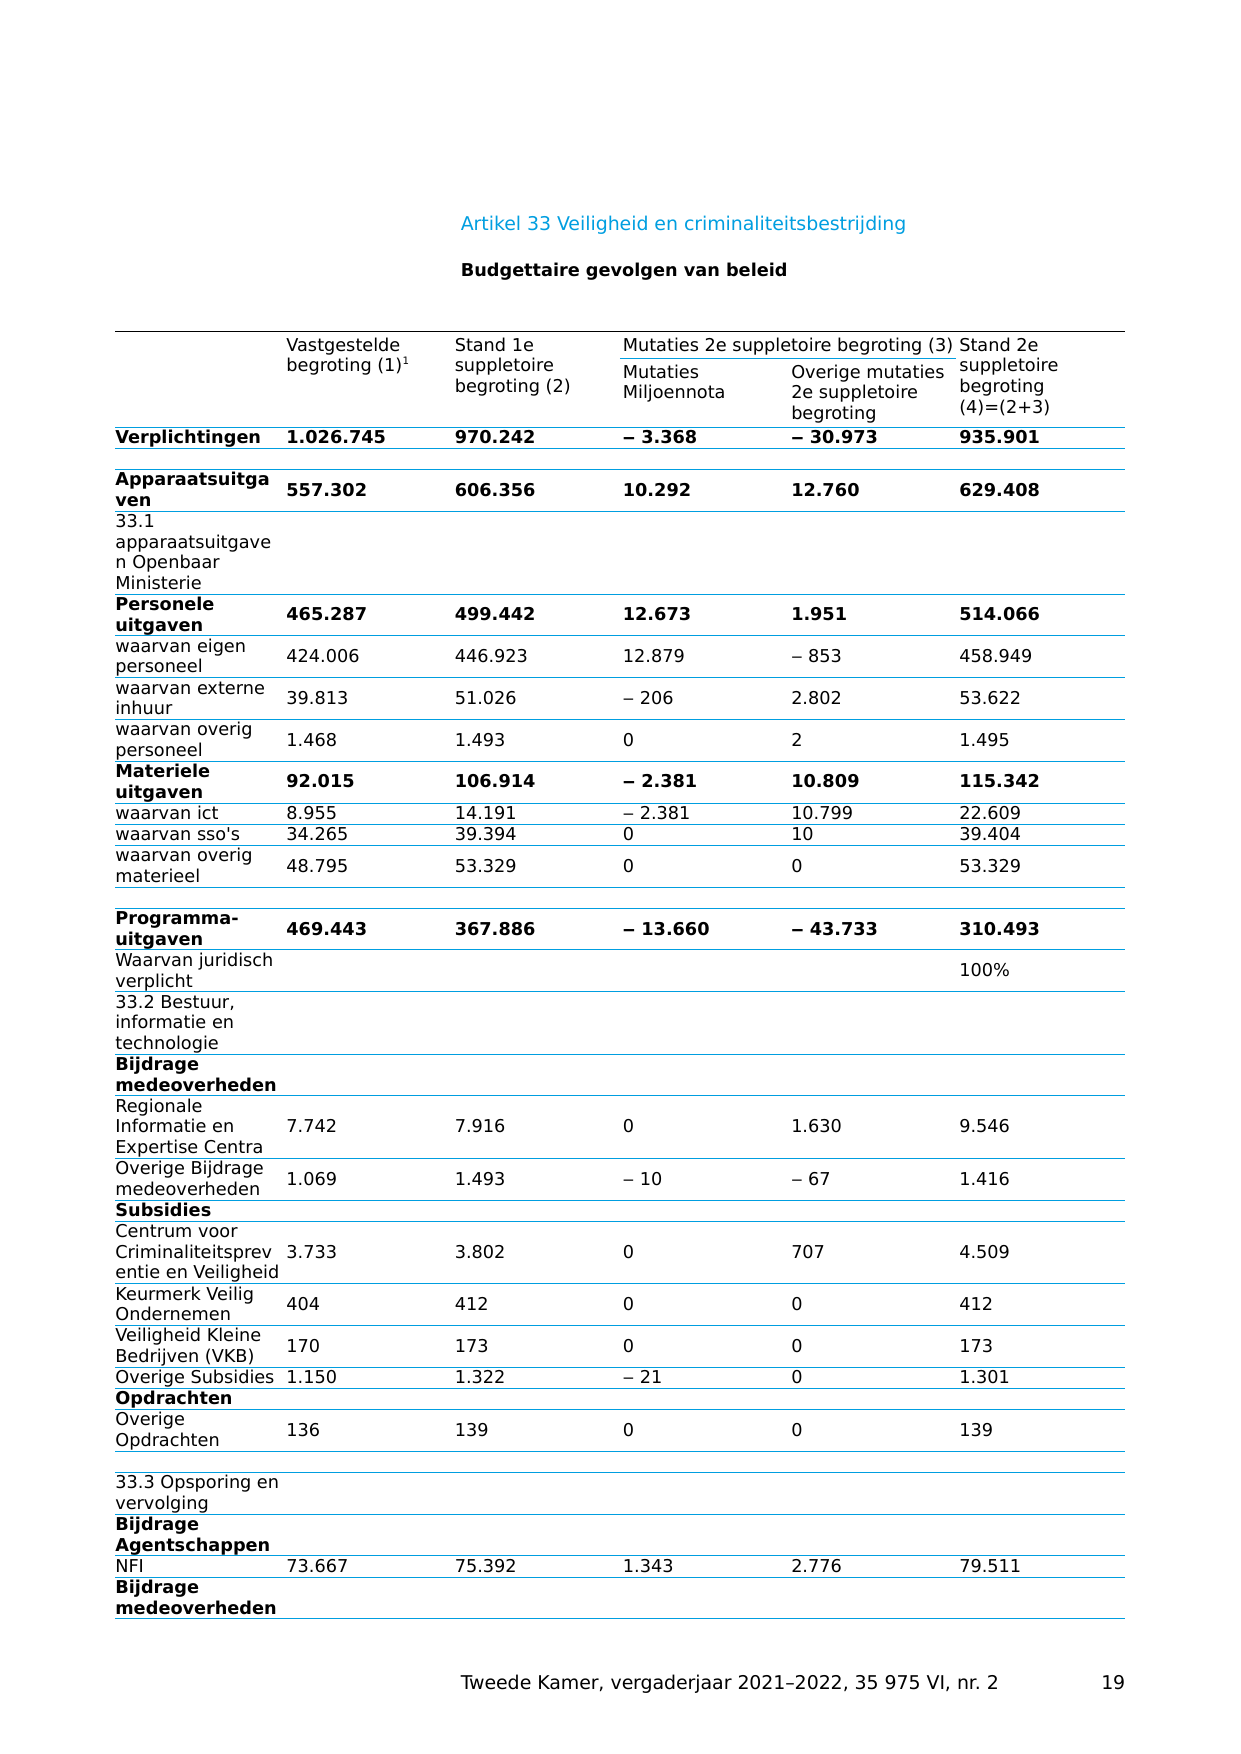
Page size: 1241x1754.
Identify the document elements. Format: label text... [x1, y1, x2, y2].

table_cell Apparaatsuitgaven [115, 470, 283, 511]
table_cell 75.392 [452, 1556, 620, 1576]
table_cell 73.667 [283, 1556, 452, 1576]
table_cell ‒ 43.733 [788, 909, 956, 949]
table_cell 404 [283, 1284, 452, 1325]
table_cell Vastgestelde begroting (1)1 [283, 332, 452, 426]
table_cell 0 [620, 1096, 788, 1158]
text Budgettaire gevolgen van beleid [461, 258, 1125, 281]
table_cell 115.342 [956, 762, 1125, 802]
table_cell [620, 1452, 788, 1472]
table_cell [283, 888, 452, 908]
table_cell 33.1 apparaatsuitgaven Openbaar Ministerie [115, 512, 283, 593]
table_cell [956, 1055, 1125, 1095]
table_cell Veiligheid Kleine Bedrijven (VKB) [115, 1326, 283, 1367]
table_cell 412 [956, 1284, 1125, 1325]
table_cell 79.511 [956, 1556, 1125, 1576]
table_cell 39.394 [452, 825, 620, 845]
table_cell 100% [956, 950, 1125, 991]
table_cell 34.265 [283, 825, 452, 845]
table_cell 1.322 [452, 1368, 620, 1388]
table_cell [115, 449, 283, 469]
table_cell Materiele uitgaven [115, 762, 283, 802]
table_cell waarvan eigen personeel [115, 636, 283, 677]
table_cell [956, 992, 1125, 1053]
table_cell Bijdrage Agentschappen [115, 1515, 283, 1555]
table_cell Overige Opdrachten [115, 1410, 283, 1451]
table_cell 139 [452, 1410, 620, 1451]
table_cell 22.609 [956, 804, 1125, 823]
table_cell Subsidies [115, 1201, 283, 1221]
table_cell 12.879 [620, 636, 788, 677]
table_cell [452, 1055, 620, 1095]
table_cell 446.923 [452, 636, 620, 677]
table_cell 9.546 [956, 1096, 1125, 1158]
table_cell 0 [788, 1326, 956, 1367]
table_cell [620, 888, 788, 908]
table_cell Mutaties Miljoennota [620, 359, 788, 426]
table_cell 970.242 [452, 428, 620, 448]
table_cell 2 [788, 720, 956, 761]
table_cell 2.802 [788, 678, 956, 719]
table_cell [452, 512, 620, 593]
table_cell ‒ 67 [788, 1159, 956, 1199]
table_cell 1.301 [956, 1368, 1125, 1388]
table_cell [452, 1452, 620, 1472]
table_cell ‒ 21 [620, 1368, 788, 1388]
table_cell 14.191 [452, 804, 620, 823]
table_cell [956, 1452, 1125, 1472]
table_cell 424.006 [283, 636, 452, 677]
table_cell NFI [115, 1556, 283, 1576]
table_cell 1.343 [620, 1556, 788, 1576]
table_cell [452, 950, 620, 991]
table_cell 0 [788, 1410, 956, 1451]
table_cell ‒ 2.381 [620, 804, 788, 823]
table_cell [115, 1452, 283, 1472]
table_cell [956, 1201, 1125, 1221]
table_cell 2.776 [788, 1556, 956, 1576]
table_cell 0 [620, 1284, 788, 1325]
table_cell 8.955 [283, 804, 452, 823]
table_cell [956, 512, 1125, 593]
table_cell 0 [620, 1326, 788, 1367]
table_cell Mutaties 2e suppletoire begroting (3) [620, 332, 956, 358]
table_cell 1.468 [283, 720, 452, 761]
table_cell 33.3 Opsporing en vervolging [115, 1473, 283, 1513]
table_cell 1.493 [452, 1159, 620, 1199]
table_cell [452, 1201, 620, 1221]
table_cell [788, 1578, 956, 1618]
table_cell 1.026.745 [283, 428, 452, 448]
table_cell 1.493 [452, 720, 620, 761]
table_cell [620, 1055, 788, 1095]
table_cell 310.493 [956, 909, 1125, 949]
table_cell [620, 992, 788, 1053]
table_cell [283, 1578, 452, 1618]
table_cell [788, 512, 956, 593]
table_cell [452, 888, 620, 908]
table_cell 1.951 [788, 595, 956, 635]
table_cell 33.2 Bestuur, informatie en technologie [115, 992, 283, 1053]
table_cell 458.949 [956, 636, 1125, 677]
table_cell 53.329 [956, 846, 1125, 886]
table_cell [788, 449, 956, 469]
table_cell [956, 1578, 1125, 1618]
table_cell [788, 1201, 956, 1221]
table_cell Overige Bijdrage medeoverheden [115, 1159, 283, 1199]
table_cell [788, 1452, 956, 1472]
table_cell 469.443 [283, 909, 452, 949]
table_cell ‒ 853 [788, 636, 956, 677]
table_cell Bijdrage medeoverheden [115, 1055, 283, 1095]
title Artikel 33 Veiligheid en criminaliteitsbestrijding [461, 213, 1125, 235]
table_cell Personele uitgaven [115, 595, 283, 635]
table_cell [620, 1578, 788, 1618]
table_cell 51.026 [452, 678, 620, 719]
table_cell ‒ 206 [620, 678, 788, 719]
table_cell [788, 992, 956, 1053]
table_cell 1.150 [283, 1368, 452, 1388]
table_cell 10 [788, 825, 956, 845]
table_cell Verplichtingen [115, 428, 283, 448]
table_cell [283, 1389, 452, 1409]
table_cell 136 [283, 1410, 452, 1451]
table_cell [283, 992, 452, 1053]
table_cell Stand 1e suppletoire begroting (2) [452, 332, 620, 426]
table_cell [620, 950, 788, 991]
table_cell 499.442 [452, 595, 620, 635]
table_cell [452, 1515, 620, 1555]
table_cell ‒ 2.381 [620, 762, 788, 802]
table_cell [452, 1473, 620, 1513]
table_cell waarvan ict [115, 804, 283, 823]
table_cell Stand 2e suppletoire begroting (4)=(2+3) [956, 332, 1125, 426]
table_cell 12.673 [620, 595, 788, 635]
table_cell 557.302 [283, 470, 452, 511]
table_cell [788, 1389, 956, 1409]
table_cell 173 [452, 1326, 620, 1367]
table_cell [452, 1389, 620, 1409]
table_cell 92.015 [283, 762, 452, 802]
table_cell 7.916 [452, 1096, 620, 1158]
table_cell [956, 1389, 1125, 1409]
table_cell [452, 992, 620, 1053]
table_cell waarvan sso's [115, 825, 283, 845]
table_cell Centrum voor Criminaliteitspreventie en Veiligheid [115, 1222, 283, 1283]
table_cell [283, 1055, 452, 1095]
table_cell 707 [788, 1222, 956, 1283]
table_cell 412 [452, 1284, 620, 1325]
table_cell [620, 1515, 788, 1555]
table_cell 1.416 [956, 1159, 1125, 1199]
table_cell [115, 888, 283, 908]
table_cell 0 [620, 1222, 788, 1283]
table_cell [283, 1515, 452, 1555]
table_cell 10.292 [620, 470, 788, 511]
table_cell ‒ 10 [620, 1159, 788, 1199]
table_cell 39.813 [283, 678, 452, 719]
table_cell [788, 950, 956, 991]
table_cell 629.408 [956, 470, 1125, 511]
table_cell 367.886 [452, 909, 620, 949]
table_cell 12.760 [788, 470, 956, 511]
table_cell 0 [620, 825, 788, 845]
table_cell [620, 1201, 788, 1221]
table_cell 4.509 [956, 1222, 1125, 1283]
table_cell ‒ 3.368 [620, 428, 788, 448]
table_cell Opdrachten [115, 1389, 283, 1409]
table_cell Keurmerk Veilig Ondernemen [115, 1284, 283, 1325]
table_cell 48.795 [283, 846, 452, 886]
table_cell 170 [283, 1326, 452, 1367]
table_cell [788, 1473, 956, 1513]
table_cell 53.329 [452, 846, 620, 886]
table_cell 1.630 [788, 1096, 956, 1158]
table_cell 465.287 [283, 595, 452, 635]
table_cell 139 [956, 1410, 1125, 1451]
table_cell 173 [956, 1326, 1125, 1367]
table_cell [283, 950, 452, 991]
table_cell 935.901 [956, 428, 1125, 448]
table_cell 0 [620, 1410, 788, 1451]
table_cell Programma-uitgaven [115, 909, 283, 949]
table_cell 106.914 [452, 762, 620, 802]
table_cell Waarvan juridisch verplicht [115, 950, 283, 991]
table_cell [956, 888, 1125, 908]
table_cell 39.404 [956, 825, 1125, 845]
table_cell 0 [620, 846, 788, 886]
table_cell ‒ 30.973 [788, 428, 956, 448]
table_cell waarvan overig personeel [115, 720, 283, 761]
table_cell [620, 1473, 788, 1513]
table_cell [452, 1578, 620, 1618]
table_cell waarvan overig materieel [115, 846, 283, 886]
table_cell [620, 512, 788, 593]
table_cell [283, 1201, 452, 1221]
table_cell [283, 1452, 452, 1472]
table_cell [620, 1389, 788, 1409]
table_cell 0 [788, 846, 956, 886]
table_cell [956, 449, 1125, 469]
table_cell 1.495 [956, 720, 1125, 761]
table_cell 10.799 [788, 804, 956, 823]
table_cell Regionale Informatie en Expertise Centra [115, 1096, 283, 1158]
table_cell 3.802 [452, 1222, 620, 1283]
table_cell 3.733 [283, 1222, 452, 1283]
table_cell 0 [620, 720, 788, 761]
table_cell [788, 1055, 956, 1095]
table_cell [283, 1473, 452, 1513]
table_cell [788, 888, 956, 908]
table_cell ‒ 13.660 [620, 909, 788, 949]
table_cell [956, 1473, 1125, 1513]
table_cell 7.742 [283, 1096, 452, 1158]
table_cell 1.069 [283, 1159, 452, 1199]
table_cell Overige Subsidies [115, 1368, 283, 1388]
table_header Tabel 6 Budgettaire gevolgen van beleid artikel 33 Veiligheid en criminalititsbestrijding (bedragen x € 1.000) [115, 283, 1125, 331]
table_cell 10.809 [788, 762, 956, 802]
table_cell [956, 1515, 1125, 1555]
table_cell Bijdrage medeoverheden [115, 1578, 283, 1618]
table_cell [620, 449, 788, 469]
table_cell [283, 512, 452, 593]
table_cell Overige mutaties 2e suppletoire begroting [788, 359, 956, 426]
table_cell [115, 332, 283, 426]
table_cell 53.622 [956, 678, 1125, 719]
table_cell [788, 1515, 956, 1555]
table_cell [452, 449, 620, 469]
table_cell 514.066 [956, 595, 1125, 635]
table_cell 0 [788, 1284, 956, 1325]
table_cell 606.356 [452, 470, 620, 511]
table_cell [283, 449, 452, 469]
table_cell 0 [788, 1368, 956, 1388]
table_cell waarvan externe inhuur [115, 678, 283, 719]
